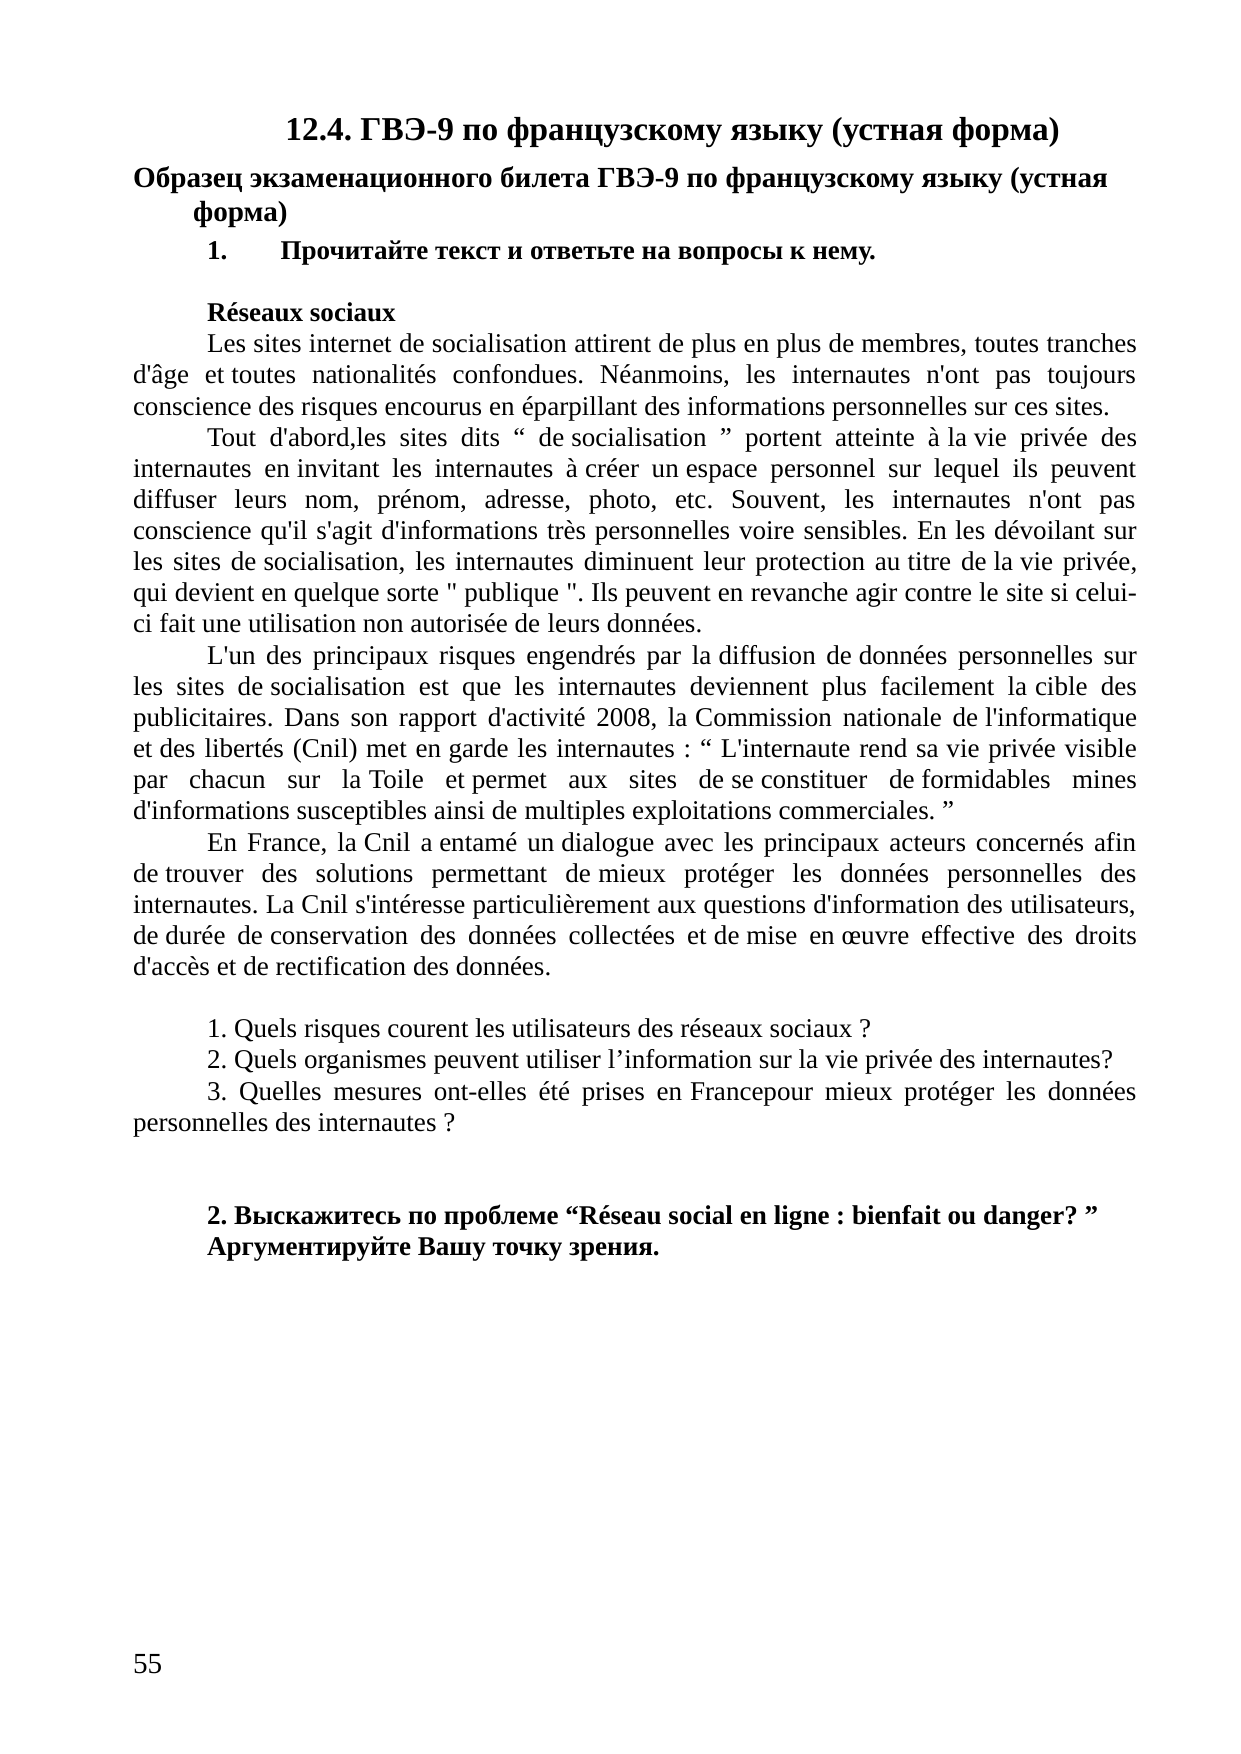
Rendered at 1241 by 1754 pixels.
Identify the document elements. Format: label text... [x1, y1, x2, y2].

text 3. Quelles mesures ont-elles été prises en Francepour mieux protéger les données personnelles des internautes ? [133, 1075, 1137, 1137]
text L'un des principaux risques engendrés par la diffusion de données personnelles sur les sites de socialisation est que les internautes deviennent plus facilement la cible des publicitaires. Dans son rapport d'activité 2008, la Commission nationale de l'informatique et des libertés (Cnil) met en garde les internautes : “ L'internaute rend sa vie privée visible par chacun sur la Toile et permet aux sites de se constituer de formidables mines d'informations susceptibles ainsi de multiples exploitations commerciales. ” [133, 639, 1137, 826]
text 1. Quels risques courent les utilisateurs des réseaux sociaux ? [133, 1012, 1137, 1044]
text 2. Выскажитесь по проблеме “Réseau social en ligne : bienfait ou danger? ” [133, 1199, 1137, 1231]
subtitle ГВЭ-9 по французскому языку (устная форма) [208, 110, 1137, 148]
text En France, la Cnil a entamé un dialogue avec les principaux acteurs concernés afin de trouver des solutions permettant de mieux protéger les données personnelles des internautes. La Cnil s'intéresse particulièrement aux questions d'information des utilisateurs, de durée de conservation des données collectées et de mise en œuvre effective des droits d'accès et de rectification des données. [133, 826, 1137, 981]
text Réseaux sociaux [133, 296, 1137, 327]
text 1. Прочитайте текст и ответьте на вопросы к нему. [133, 234, 1137, 265]
text 2. Quels organismes peuvent utiliser l’information sur la vie privée des internautes? [133, 1044, 1137, 1075]
text Аргументируйте Вашу точку зрения. [133, 1231, 1137, 1262]
subtitle Образец экзаменационного билета ГВЭ-9 по французскому языку (устная форма) [133, 161, 1137, 228]
text Tout d'abord,les sites dits “ de socialisation ” portent atteinte à la vie privée des internautes en invitant les internautes à créer un espace personnel sur lequel ils peuvent diffuser leurs nom, prénom, adresse, photo, etc. Souvent, les internautes n'ont pas conscience qu'il s'agit d'informations très personnelles voire sensibles. En les dévoilant sur les sites de socialisation, les internautes diminuent leur protection au titre de la vie privée, qui devient en quelque sorte " publique ". Ils peuvent en revanche agir contre le site si celui-ci fait une utilisation non autorisée de leurs données. [133, 421, 1137, 639]
text Les sites internet de socialisation attirent de plus en plus de membres, toutes tranches d'âge et toutes nationalités confondues. Néanmoins, les internautes n'ont pas toujours conscience des risques encourus en éparpillant des informations personnelles sur ces sites. [133, 327, 1137, 421]
